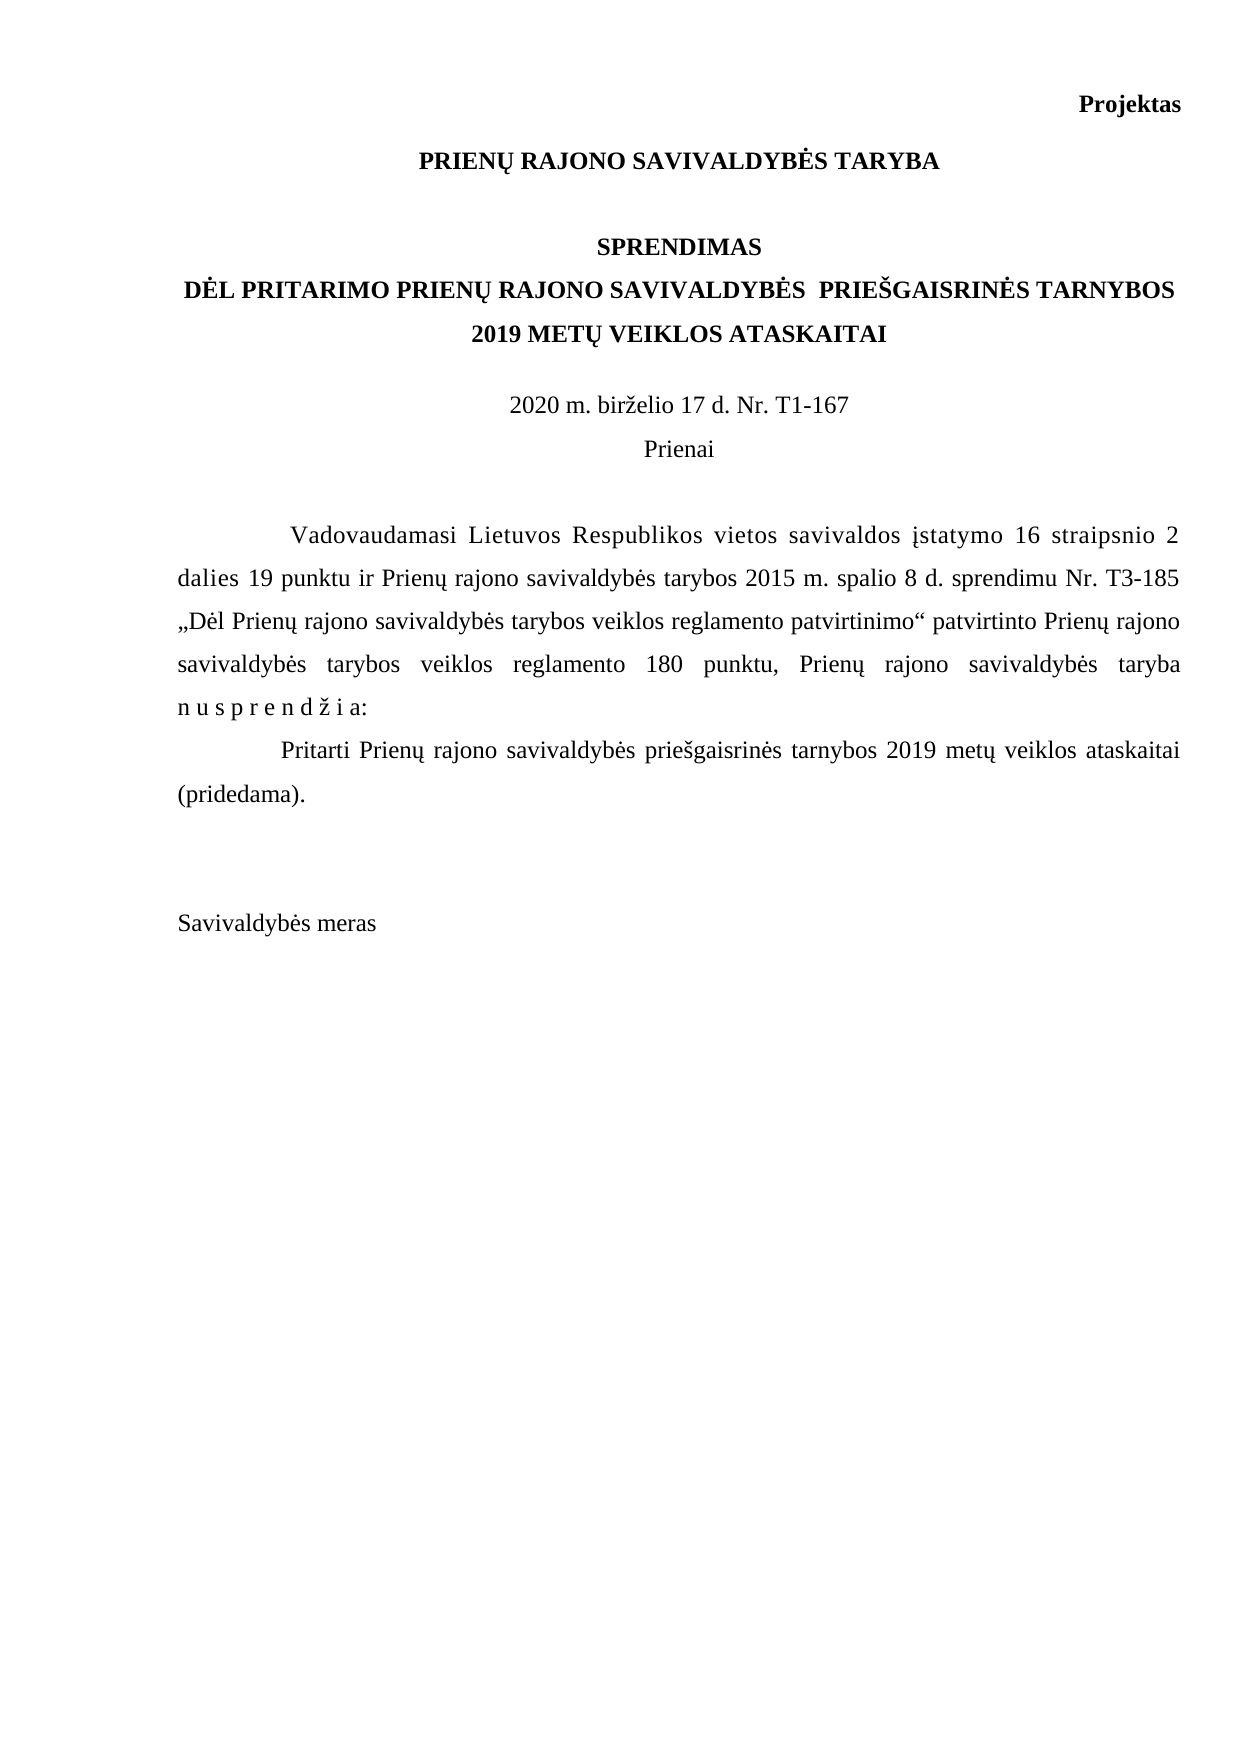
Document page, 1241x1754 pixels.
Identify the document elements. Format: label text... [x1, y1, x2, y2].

text 2020 m. birželio 17 d. Nr. T1-167 [177, 391, 1181, 419]
text Prienai [177, 434, 1181, 462]
text PRIENŲ RAJONO SAVIVALDYBĖS TARYBA [177, 146, 1181, 175]
text Savivaldybės meras [177, 908, 1181, 937]
text Vadovaudamasi Lietuvos Respublikos vietos savivaldos įstatymo 16 straipsnio 2 dalies 19 punktu ir Prienų rajono savivaldybės tarybos 2015 m. spalio 8 d. sprendimu Nr. T3-185 „Dėl Prienų rajono savivaldybės tarybos veiklos reglamento patvirtinimo“ patvirtinto Prienų rajono savivaldybės tarybos veiklos reglamento 180 punktu, Prienų rajono savivaldybės taryba n u s p r e n d ž i a: [177, 520, 1181, 721]
text Projektas [177, 89, 1181, 117]
text Sprendimas [177, 232, 1181, 261]
text Pritarti Prienų rajono savivaldybės priešgaisrinės tarnybos 2019 metų veiklos ataskaitai (pridedama). [177, 736, 1181, 807]
text Dėl PRITARIMO PRIENŲ RAJONO SAVIVALDYBĖS PRIEŠGAISRINĖS TARNYBOS 2019 METŲ VEIKLOS ATASKAITAI [177, 276, 1181, 347]
